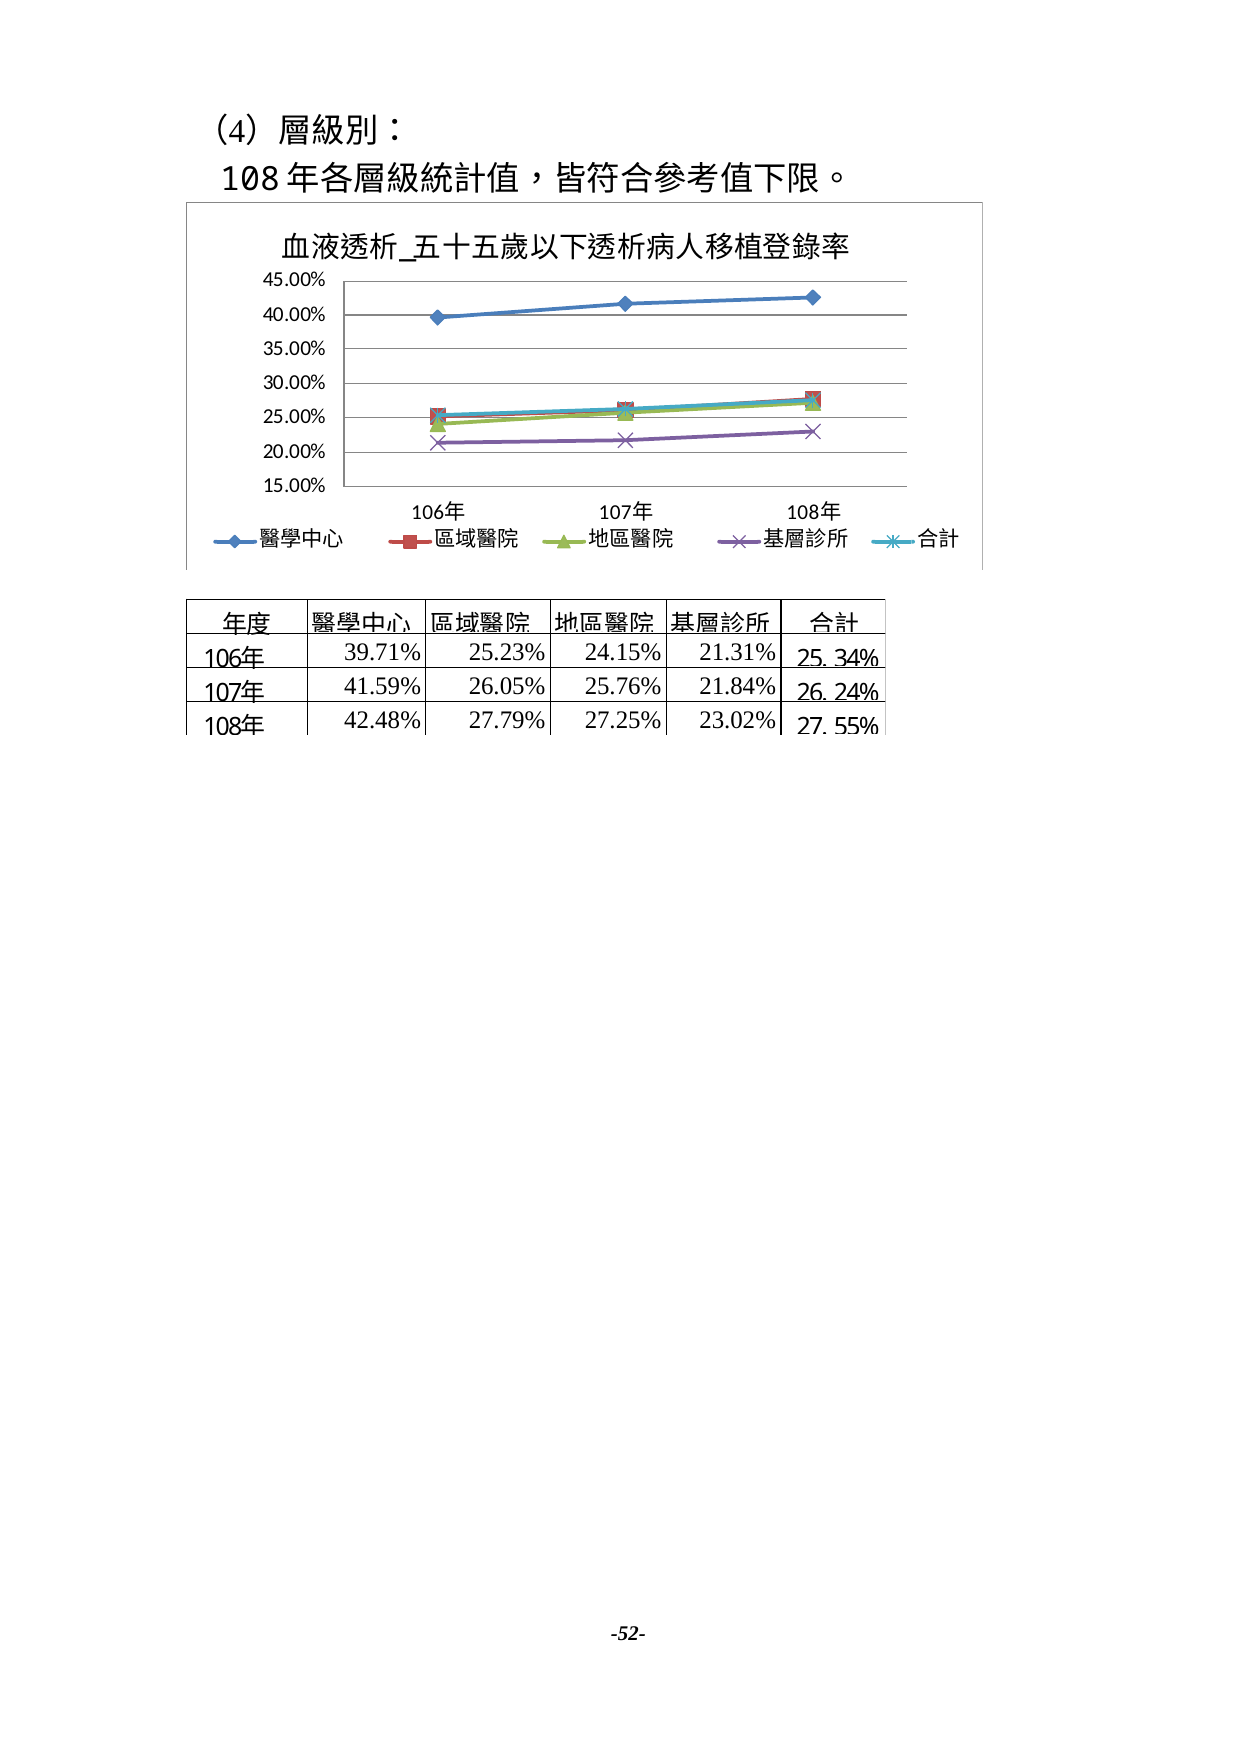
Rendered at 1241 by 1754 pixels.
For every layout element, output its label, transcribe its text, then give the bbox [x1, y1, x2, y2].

text 108年各層級統計值，皆符合參考值下限。 [220, 152, 1111, 200]
list 層級別： [195, 104, 1122, 152]
